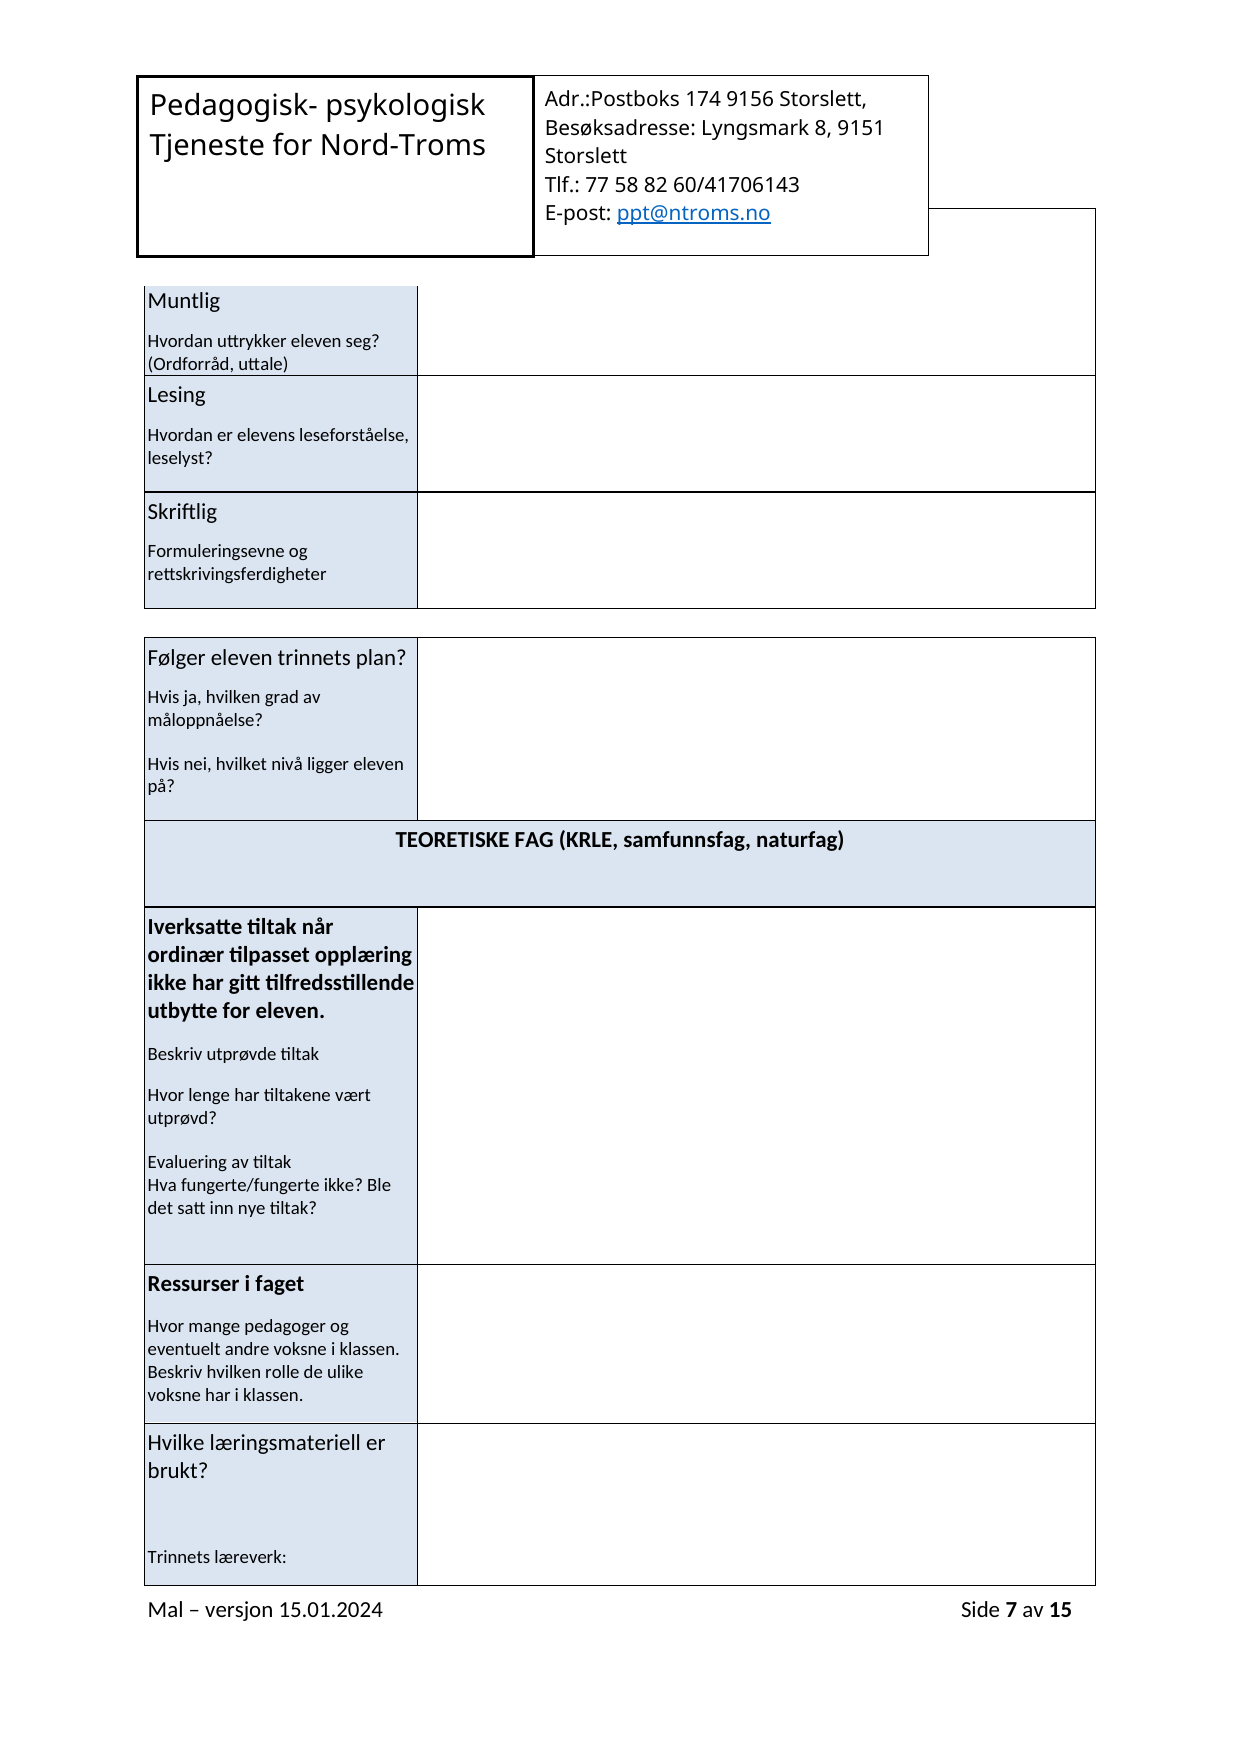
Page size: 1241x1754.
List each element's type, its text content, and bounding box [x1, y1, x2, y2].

table_cell Ressurser i faget Hvor mange pedagoger og eventuelt andre voksne i klassen. Beskriv hvilken rolle de ulike voksne har i klassen. [145, 1265, 417, 1422]
table_cell TEORETISKE FAG (KRLE, samfunnsfag, naturfag) [145, 821, 1095, 906]
table_cell Skriftlig Formuleringsevne og rettskrivingsferdigheter [145, 493, 417, 608]
table_cell [418, 493, 1095, 608]
table_header [418, 638, 1095, 820]
table_cell [418, 1424, 1095, 1585]
table_header Følger eleven trinnets plan? Hvis ja, hvilken grad av måloppnåelse? Hvis nei, hvilket nivå ligger eleven på? [145, 638, 417, 820]
table_cell [418, 376, 1095, 491]
table_cell Lesing Hvordan er elevens leseforståelse, leselyst? [145, 376, 417, 491]
table_cell [418, 209, 1095, 375]
table_cell Hvilke læringsmateriell er brukt? Trinnets læreverk: [145, 1424, 417, 1585]
table_cell [418, 908, 1095, 1264]
table_cell [418, 1265, 1095, 1422]
table_cell Iverksatte tiltak når ordinær tilpasset opplæring ikke har gitt tilfredsstillende utbytte for eleven. Beskriv utprøvde tiltak Hvor lenge har tiltakene vært utprøvd? Evaluering av tiltak Hva fungerte/fungerte ikke? Ble det satt inn nye tiltak? [145, 908, 417, 1264]
table_cell Muntlig Hvordan uttrykker eleven seg? (Ordforråd, uttale) [145, 286, 417, 375]
